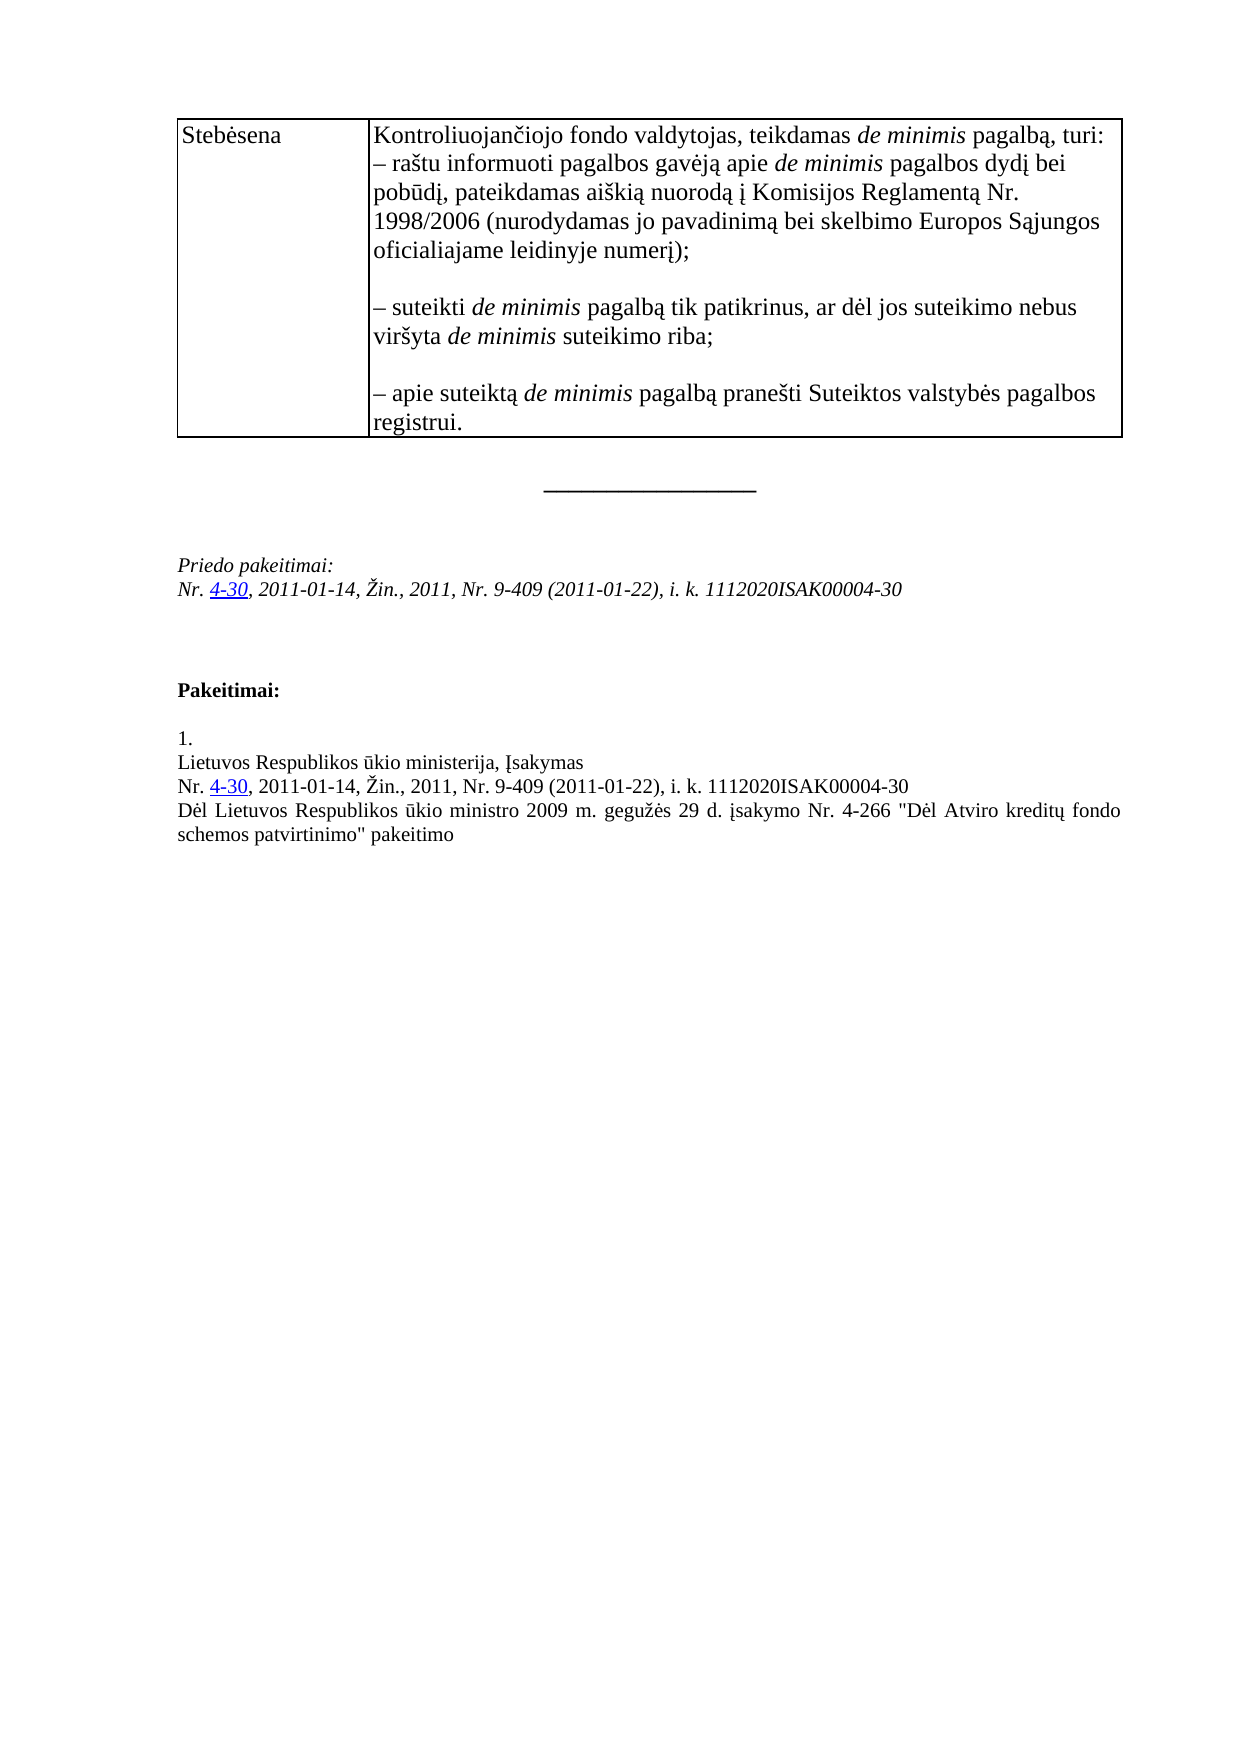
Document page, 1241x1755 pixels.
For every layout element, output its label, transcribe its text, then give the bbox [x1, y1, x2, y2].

text Pakeitimai: [177, 677, 1122, 702]
text Lietuvos Respublikos ūkio ministerija, Įsakymas [177, 750, 1122, 774]
text Dėl Lietuvos Respublikos ūkio ministro 2009 m. gegužės 29 d. įsakymo Nr. 4-266 "Dėl Atviro kreditų fondo schemos patvirtinimo" pakeitimo [177, 798, 1122, 846]
table_cell Stebėsena [178, 120, 368, 436]
text Nr. 4-30, 2011-01-14, Žin., 2011, Nr. 9-409 (2011-01-22), i. k. 1112020ISAK00004-30 [177, 774, 1122, 798]
table_cell Kontroliuojančiojo fondo valdytojas, teikdamas de minimis pagalbą, turi: – raštu informuoti pagalbos gavėją apie de minimis pagalbos dydį bei pobūdį, pateikdamas aiškią nuorodą į Komisijos Reglamentą Nr. 1998/2006 (nurodydamas jo pavadinimą bei skelbimo Europos Sąjungos oficialiajame leidinyje numerį); – suteikti de minimis pagalbą tik patikrinus, ar dėl jos suteikimo nebus viršyta de minimis suteikimo riba; – apie suteiktą de minimis pagalbą pranešti Suteiktos valstybės pagalbos registrui. [370, 120, 1121, 436]
text Priedo pakeitimai: [177, 552, 1122, 577]
text 1. [177, 726, 1122, 750]
text _________________ [177, 466, 1122, 495]
text Nr. 4-30, 2011-01-14, Žin., 2011, Nr. 9-409 (2011-01-22), i. k. 1112020ISAK00004-30 [177, 577, 1122, 601]
